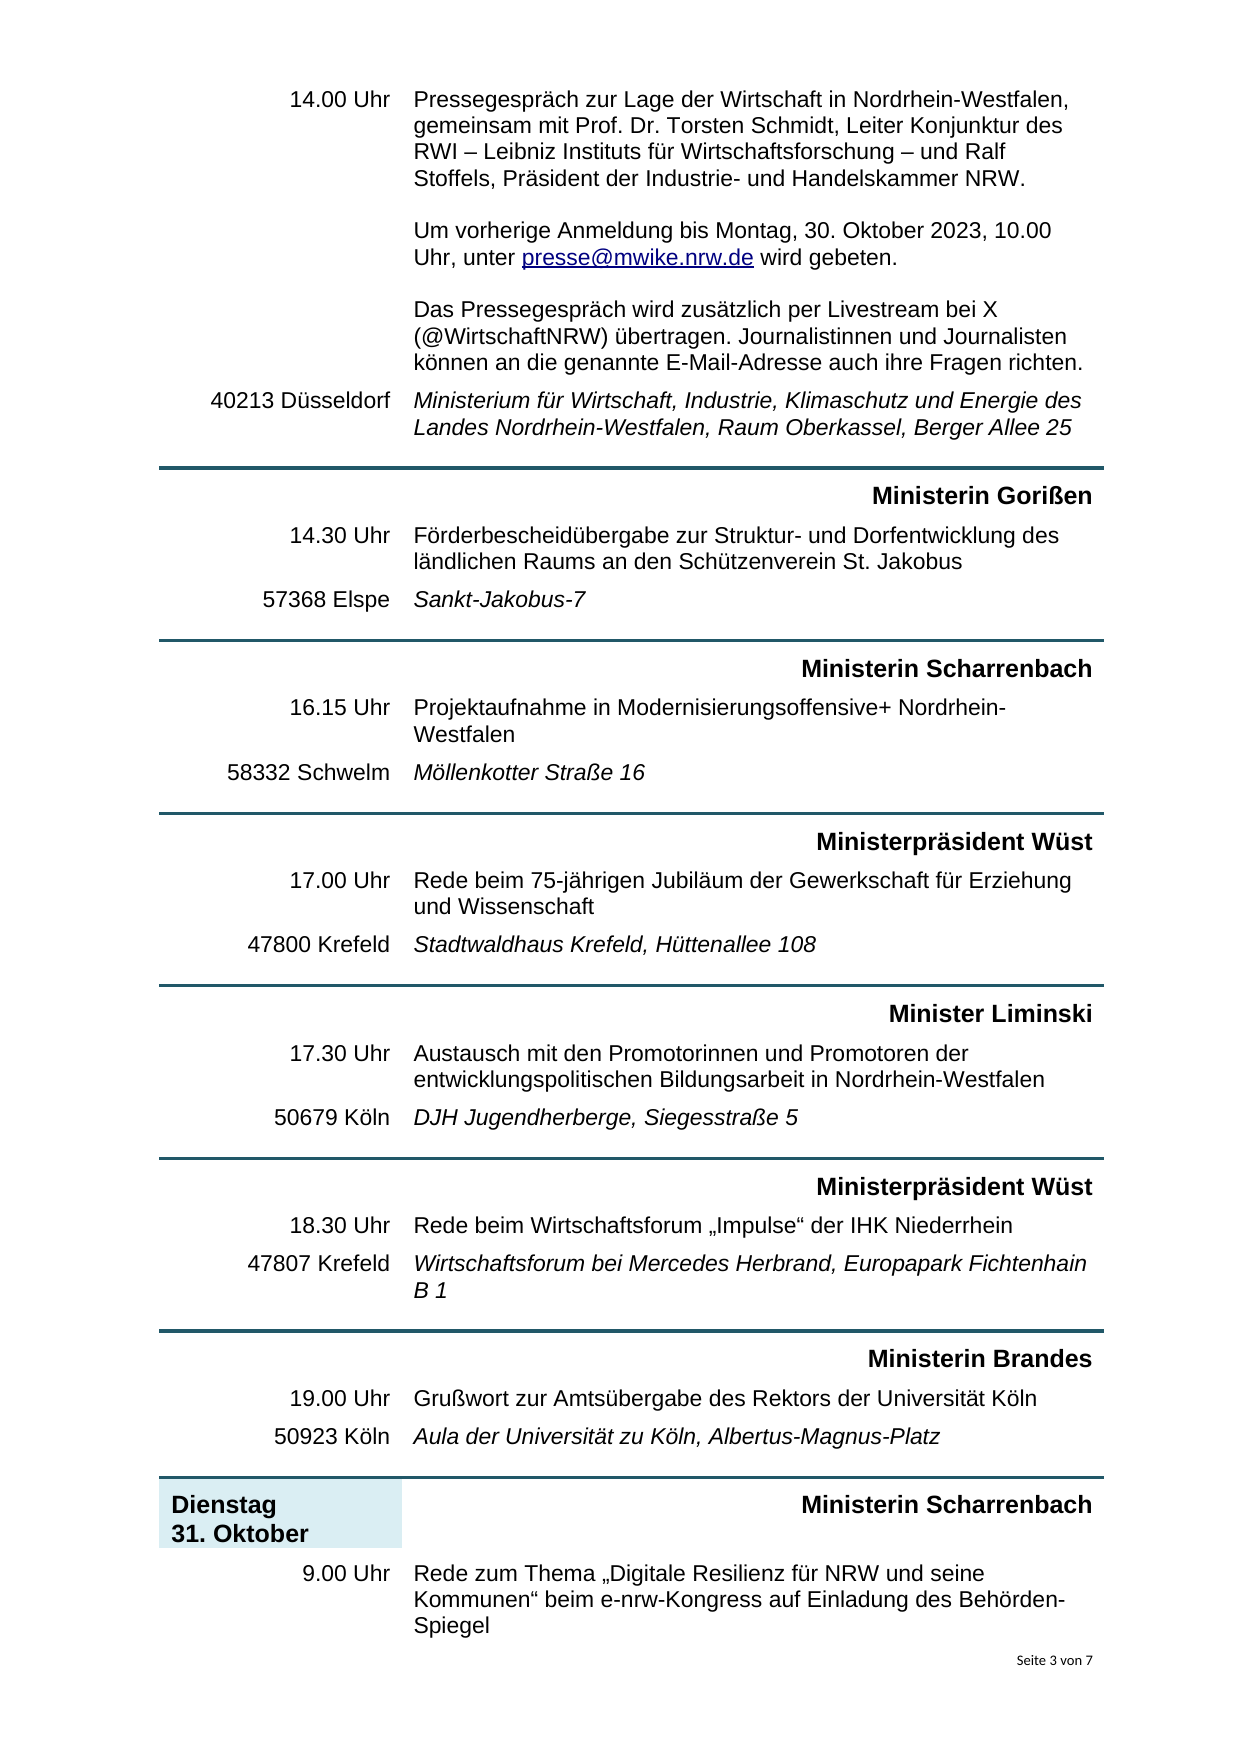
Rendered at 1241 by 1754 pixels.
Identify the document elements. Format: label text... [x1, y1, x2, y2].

table_cell Stadtwaldhaus Krefeld, Hüttenallee 108 [402, 920, 1104, 958]
table_cell Austausch mit den Promotorinnen und Promotoren der entwicklungspolitischen Bildungsarbeit in Nordrhein-Westfalen [402, 1028, 1104, 1092]
table_cell 9.00 Uhr [159, 1548, 402, 1639]
table_header Dienstag 31. Oktober [159, 1479, 402, 1548]
table_cell Sankt-Jakobus-7 [402, 575, 1104, 613]
table_cell 17.00 Uhr [159, 855, 402, 920]
table_cell 58332 Schwelm [159, 747, 402, 785]
table_cell 50679 Köln [159, 1092, 402, 1130]
table_cell 18.30 Uhr [159, 1200, 402, 1238]
table_cell 14.00 Uhr [159, 74, 402, 376]
table_cell Rede beim 75-jährigen Jubiläum der Gewerkschaft für Erziehung und Wissenschaft [402, 855, 1104, 920]
table_cell Förderbescheidübergabe zur Struktur- und Dorfentwicklung des ländlichen Raums an den Schützenverein St. Jakobus [402, 510, 1104, 574]
table_header Ministerin Brandes [402, 1333, 1104, 1373]
table_header [159, 987, 402, 1028]
table_header [159, 470, 402, 510]
table_header [159, 1160, 402, 1200]
table_header Ministerpräsident Wüst [402, 815, 1104, 855]
table_cell Rede zum Thema „Digitale Resilienz für NRW und seine Kommunen“ beim e-nrw-Kongress auf Einladung des Behörden-Spiegel [402, 1548, 1104, 1639]
table_cell 14.30 Uhr [159, 510, 402, 574]
table_cell Pressegespräch zur Lage der Wirtschaft in Nordrhein-Westfalen, gemeinsam mit Prof. Dr. Torsten Schmidt, Leiter Konjunktur des RWI – Leibniz Instituts für Wirtschaftsforschung – und Ralf Stoffels, Präsident der Industrie- und Handelskammer NRW. Um vorherige Anmeldung bis Montag, 30. Oktober 2023, 10.00 Uhr, unter presse@mwike.nrw.de wird gebeten. Das Pressegespräch wird zusätzlich per Livestream bei X (@WirtschaftNRW) übertragen. Journalistinnen und Journalisten können an die genannte E-Mail-Adresse auch ihre Fragen richten. [402, 74, 1104, 376]
table_cell DJH Jugendherberge, Siegesstraße 5 [402, 1092, 1104, 1130]
table_header [159, 1333, 402, 1373]
table_cell Wirtschaftsforum bei Mercedes Herbrand, Europapark Fichtenhain B 1 [402, 1239, 1104, 1303]
table_cell 57368 Elspe [159, 575, 402, 613]
table_cell 47800 Krefeld [159, 920, 402, 958]
table_header Minister Liminski [402, 987, 1104, 1028]
table_cell Möllenkotter Straße 16 [402, 747, 1104, 785]
table_cell Grußwort zur Amtsübergabe des Rektors der Universität Köln [402, 1373, 1104, 1411]
table_header Ministerin Gorißen [402, 470, 1104, 510]
table_header Ministerpräsident Wüst [402, 1160, 1104, 1200]
table_cell 40213 Düsseldorf [159, 376, 402, 440]
table_header [159, 815, 402, 855]
table_cell Rede beim Wirtschaftsforum „Impulse“ der IHK Niederrhein [402, 1200, 1104, 1238]
table_cell Ministerium für Wirtschaft, Industrie, Klimaschutz und Energie des Landes Nordrhein-Westfalen, Raum Oberkassel, Berger Allee 25 [402, 376, 1104, 440]
table_cell 17.30 Uhr [159, 1028, 402, 1092]
table_header [159, 642, 402, 683]
table_header Ministerin Scharrenbach [402, 1479, 1104, 1548]
table_cell 50923 Köln [159, 1411, 402, 1449]
table_cell 16.15 Uhr [159, 683, 402, 747]
table_cell Projektaufnahme in Modernisierungsoffensive+ Nordrhein-Westfalen [402, 683, 1104, 747]
table_cell Aula der Universität zu Köln, Albertus-Magnus-Platz [402, 1411, 1104, 1449]
table_cell 19.00 Uhr [159, 1373, 402, 1411]
table_cell 47807 Krefeld [159, 1239, 402, 1303]
table_header Ministerin Scharrenbach [402, 642, 1104, 683]
